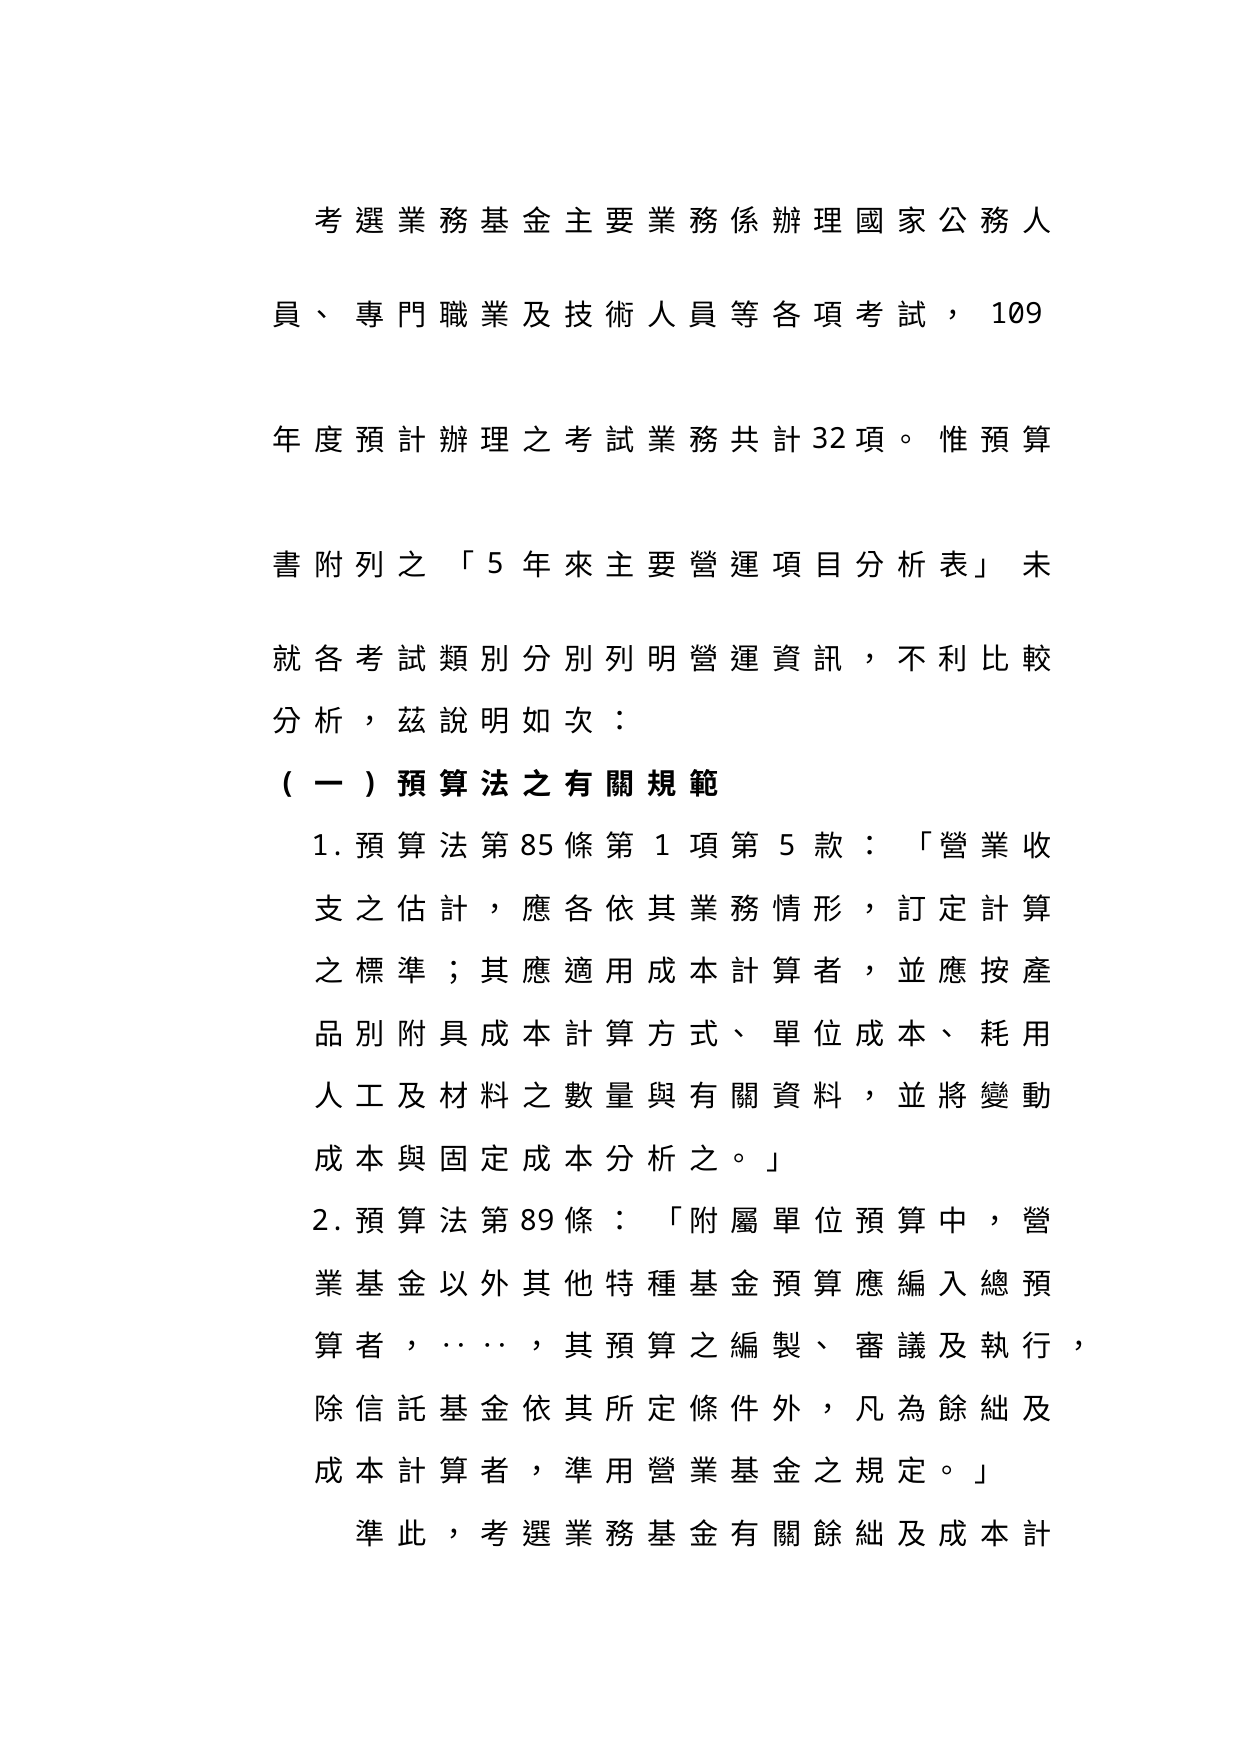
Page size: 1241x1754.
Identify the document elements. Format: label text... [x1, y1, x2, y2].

text 2.預算法第89條：「附屬單位預算中，營業基金以外其他特種基金預算應編入總預算者，‥‥，其預算之編製、審議及執行，除信託基金依其所定條件外，凡為餘絀及成本計算者，準用營業基金之規定。」 [271, 1177, 1058, 1490]
text 準此，考選業務基金有關餘絀及成本計 [271, 1490, 1058, 1552]
text (一)預算法之有關規範 [242, 740, 1058, 802]
text 考選業務基金主要業務係辦理國家公務人員、專門職業及技術人員等各項考試，109年度預計辦理之考試業務共計32項。惟預算書附列之「5年來主要營運項目分析表」未就各考試類別分別列明營運資訊，不利比較分析，茲說明如次： [242, 177, 1058, 740]
text 1.預算法第85條第1項第5款：「營業收支之估計，應各依其業務情形，訂定計算之標準；其應適用成本計算者，並應按產品別附具成本計算方式、單位成本、耗用人工及材料之數量與有關資料，並將變動成本與固定成本分析之。」 [271, 802, 1058, 1177]
